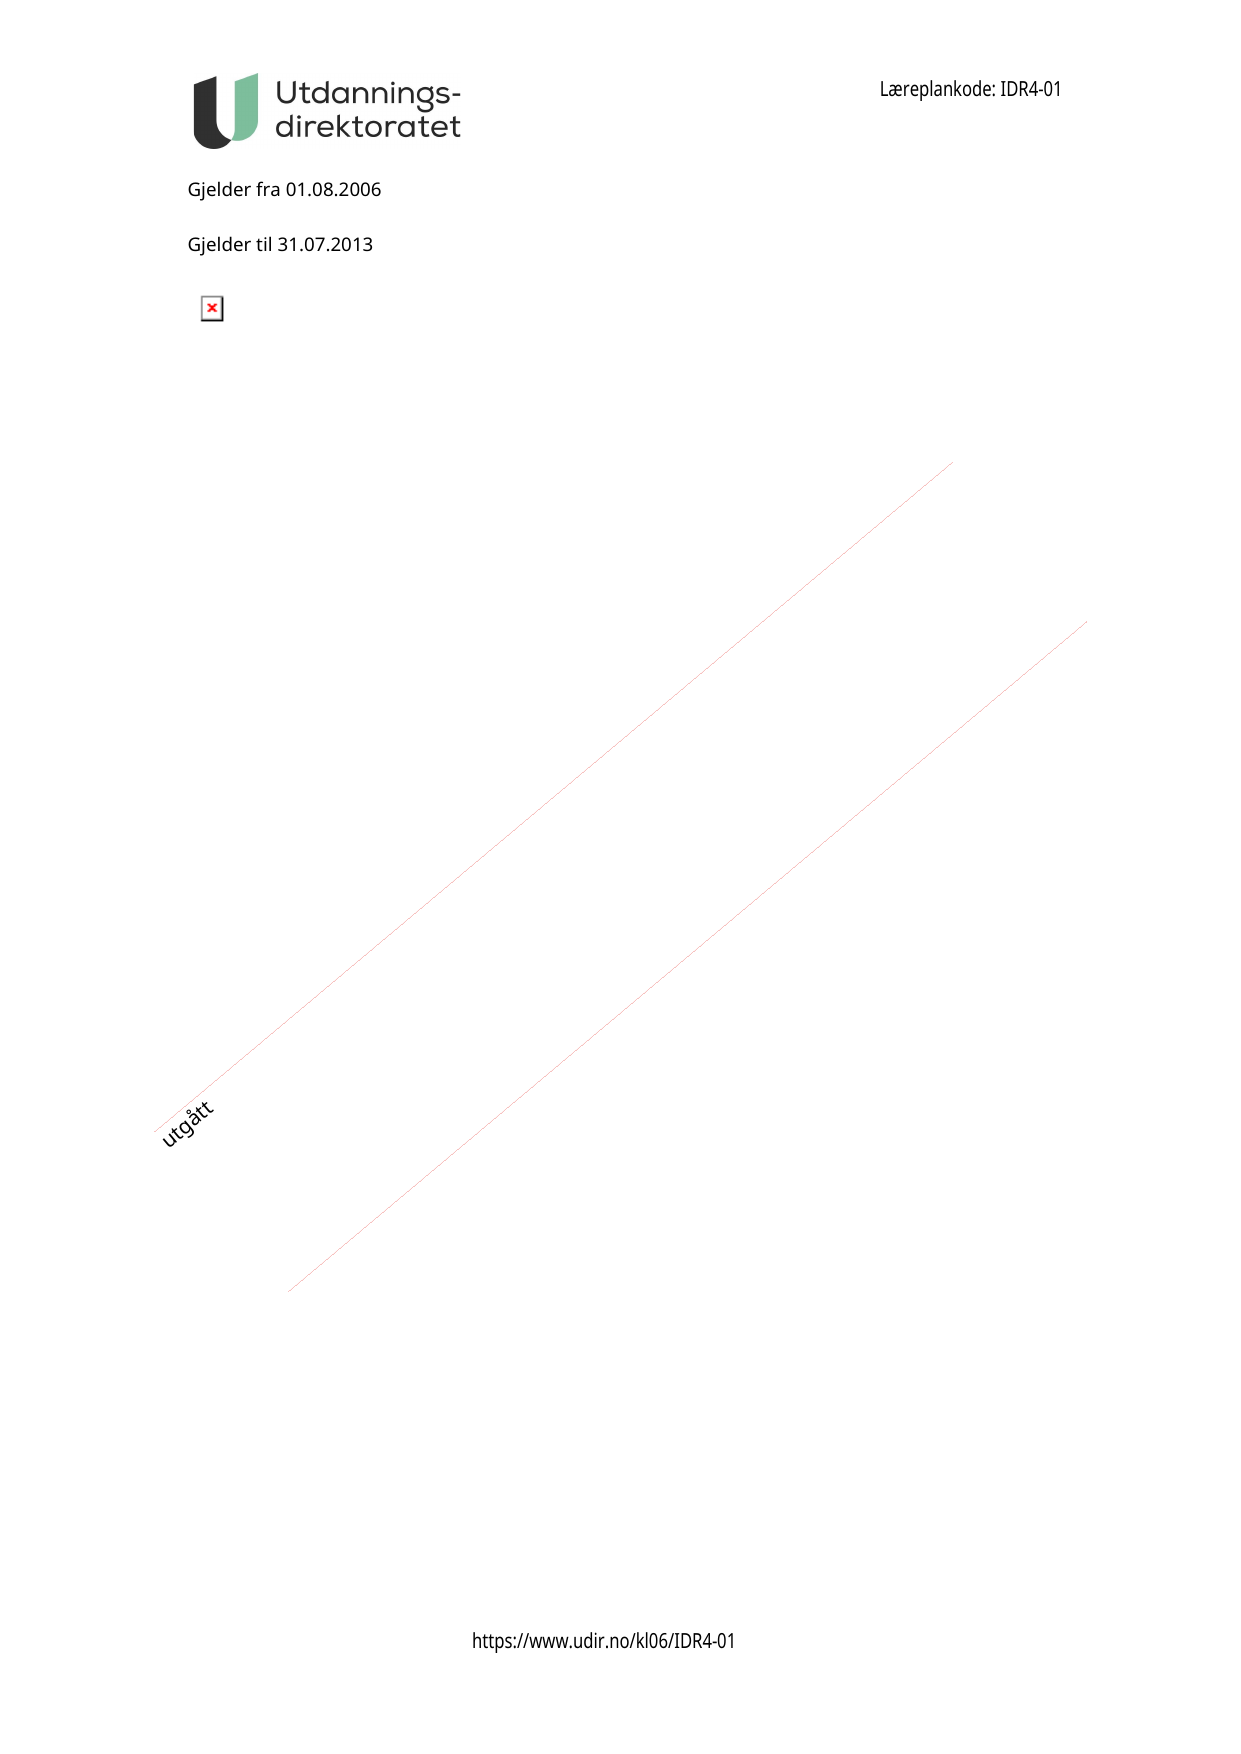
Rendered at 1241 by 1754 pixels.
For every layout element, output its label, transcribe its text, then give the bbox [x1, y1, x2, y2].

picture [193, 73, 461, 149]
picture [187, 285, 238, 336]
text Gjelder fra 01.08.2006 [386, 176, 1053, 202]
text Gjelder til 31.07.2013 [378, 231, 1053, 257]
